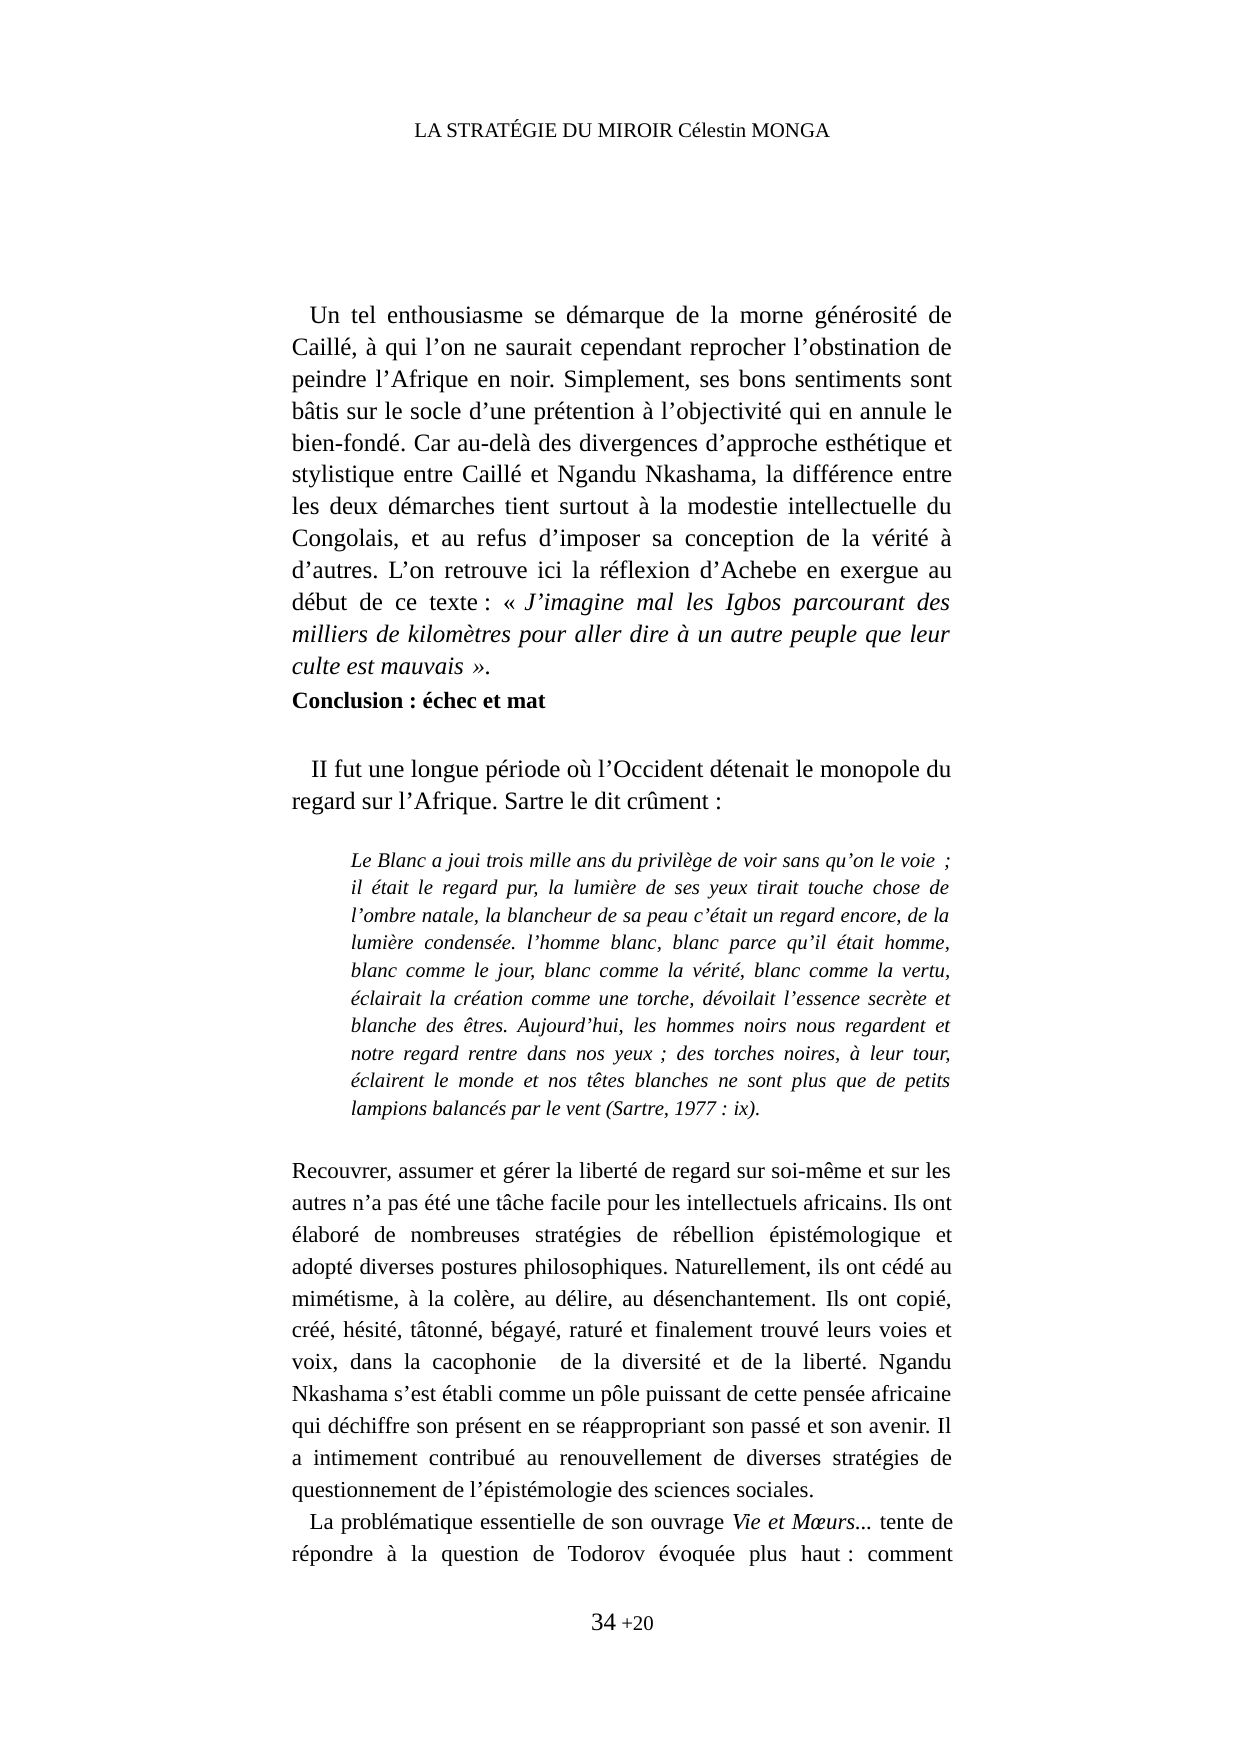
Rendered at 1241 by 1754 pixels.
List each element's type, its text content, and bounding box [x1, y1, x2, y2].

text Le Blanc a joui trois mille ans du privilège de voir sans qu’on le voie ; il était le regard pur, la lumière de ses yeux tirait touche chose de l’ombre natale, la blancheur de sa peau c’était un regard encore, de la lumière condensée. l’homme blanc, blanc parce qu’il était homme, blanc comme le jour, blanc comme la vérité, blanc comme la vertu, éclairait la création comme une torche, dévoilait l’essence secrète et blanche des êtres. Aujourd’hui, les hommes noirs nous regardent et notre regard rentre dans nos yeux ; des torches noires, à leur tour, éclairent le monde et nos têtes blanches ne sont plus que de petits lampions balancés par le vent (Sartre, 1977 : ix). [351, 847, 953, 1120]
text Un tel enthousiasme se démarque de la morne générosité de Caillé, à qui l’on ne saurait cependant reprocher l’obstination de peindre l’Afrique en noir. Simplement, ses bons sentiments sont bâtis sur le socle d’une prétention à l’objectivité qui en annule le bien-fondé. Car au-delà des divergences d’approche esthétique et stylistique entre Caillé et Ngandu Nkashama, la différence entre les deux démarches tient surtout à la modestie intellectuelle du Congolais, et au refus d’imposer sa conception de la vérité à d’autres. L’on retrouve ici la réflexion d’Achebe en exergue au début de ce texte : « J’imagine mal les Igbos parcourant des milliers de kilomètres pour aller dire à un autre peuple que leur culte est mauvais ». [292, 298, 953, 681]
text II fut une longue période où l’Occident détenait le monopole du regard sur l’Afrique. Sartre le dit crûment : [292, 752, 953, 816]
text Recouvrer, assumer et gérer la liberté de regard sur soi-même et sur les autres n’a pas été une tâche facile pour les intellectuels africains. Ils ont élaboré de nombreuses stratégies de rébellion épistémologique et adopté diverses postures philosophiques. Naturellement, ils ont cédé au mimétisme, à la colère, au délire, au désenchantement. Ils ont copié, créé, hésité, tâtonné, bégayé, raturé et finalement trouvé leurs voies et voix, dans la cacophonie de la diversité et de la liberté. Ngandu Nkashama s’est établi comme un pôle puissant de cette pensée africaine qui déchiffre son présent en se réappropriant son passé et son avenir. Il a intimement contribué au renouvellement de diverses stratégies de questionnement de l’épistémologie des sciences sociales. [292, 1153, 953, 1504]
text La problématique essentielle de son ouvrage Vie et Mœurs... tente de répondre à la question de Todorov évoquée plus haut : comment [292, 1504, 953, 1567]
subtitle Conclusion : échec et mat [292, 687, 953, 714]
